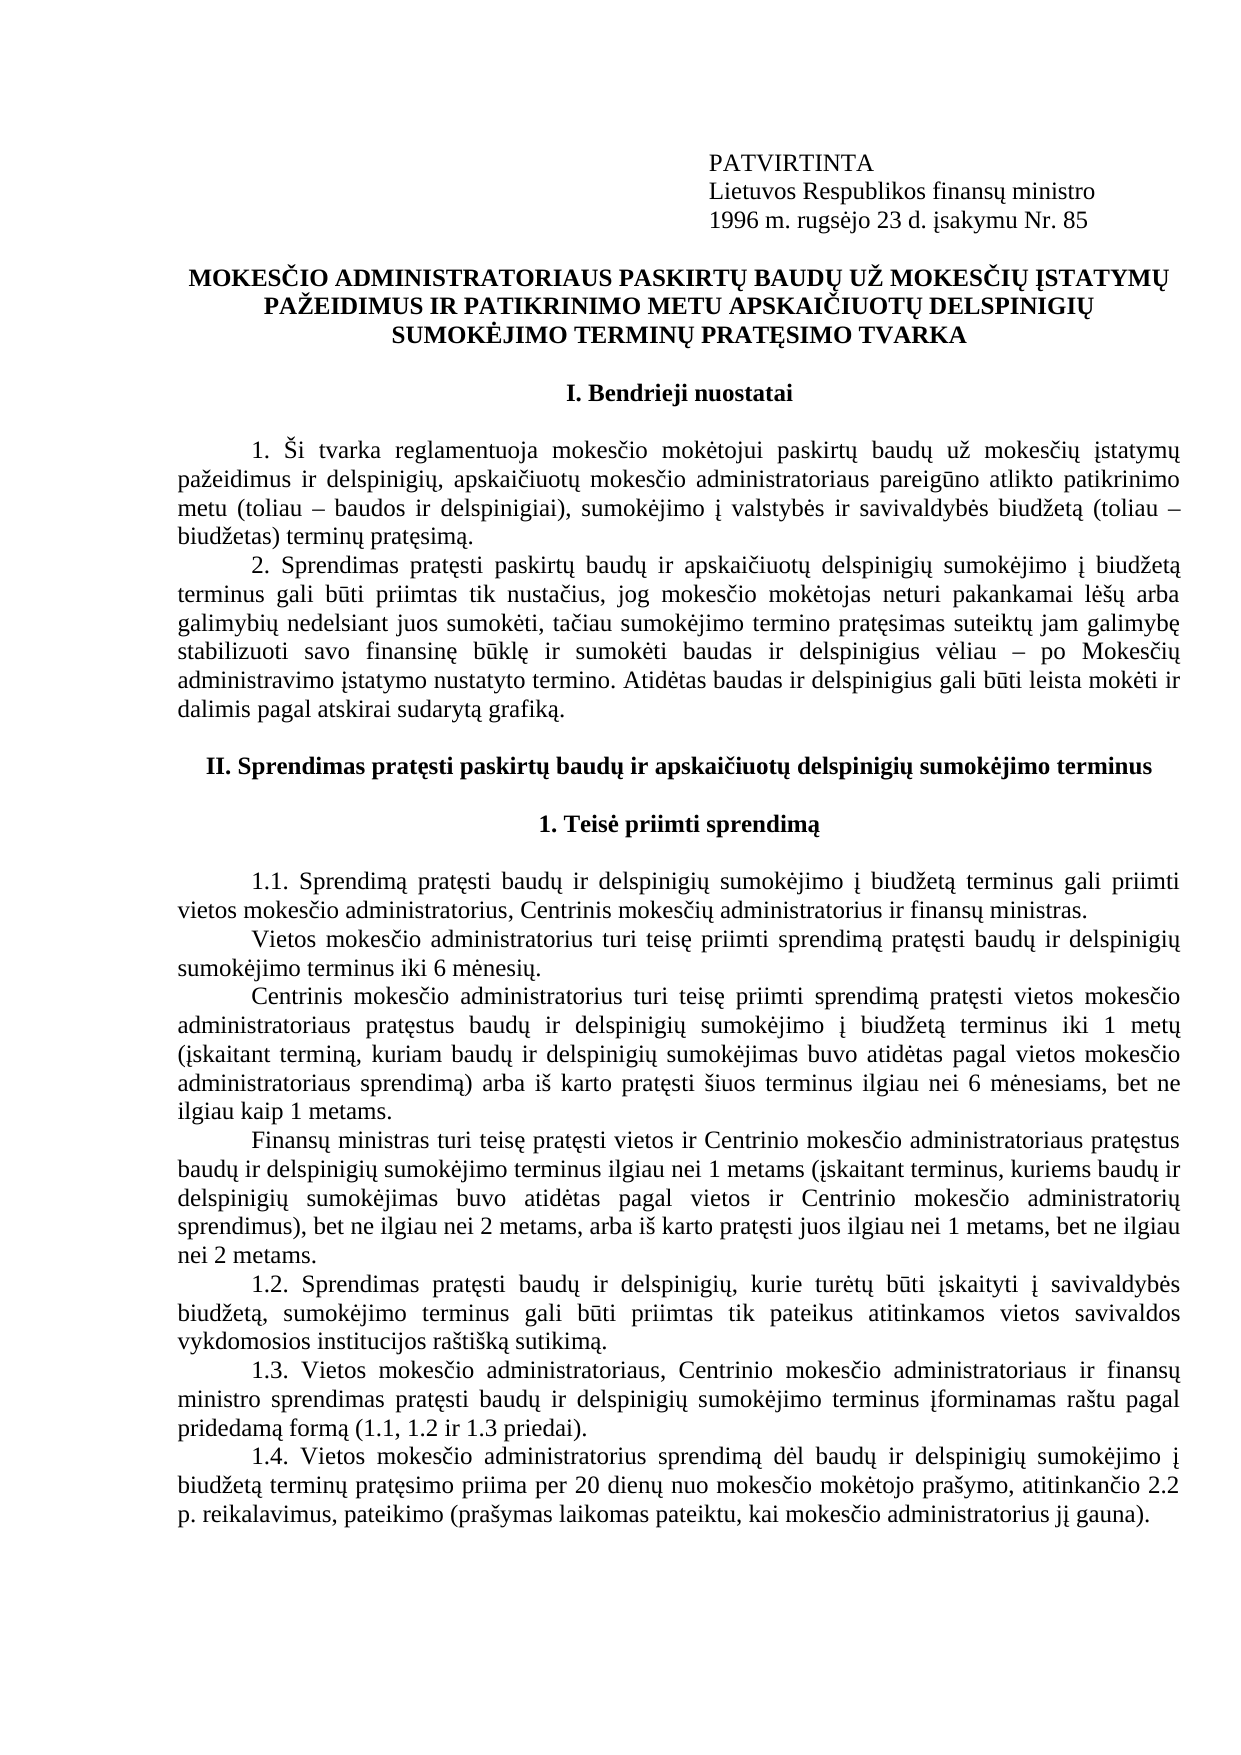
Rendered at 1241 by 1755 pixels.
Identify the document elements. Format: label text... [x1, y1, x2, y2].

text Finansų ministras turi teisę pratęsti vietos ir Centrinio mokesčio administratoriaus pratęstus baudų ir delspinigių sumokėjimo terminus ilgiau nei 1 metams (įskaitant terminus, kuriems baudų ir delspinigių sumokėjimas buvo atidėtas pagal vietos ir Centrinio mokesčio administratorių sprendimus), bet ne ilgiau nei 2 metams, arba iš karto pratęsti juos ilgiau nei 1 metams, bet ne ilgiau nei 2 metams. [177, 1125, 1181, 1269]
text Vietos mokesčio administratorius turi teisę priimti sprendimą pratęsti baudų ir delspinigių sumokėjimo terminus iki 6 mėnesių. [177, 924, 1181, 981]
text 1.3. Vietos mokesčio administratoriaus, Centrinio mokesčio administratoriaus ir finansų ministro sprendimas pratęsti baudų ir delspinigių sumokėjimo terminus įforminamas raštu pagal pridedamą formą (1.1, 1.2 ir 1.3 priedai). [177, 1355, 1181, 1441]
text 1. Teisė priimti sprendimą [177, 809, 1181, 838]
text I. Bendrieji nuostatai [177, 378, 1181, 406]
text 1996 m. rugsėjo 23 d. įsakymu Nr. 85 [177, 205, 1181, 234]
text 1.2. Sprendimas pratęsti baudų ir delspinigių, kurie turėtų būti įskaityti į savivaldybės biudžetą, sumokėjimo terminus gali būti priimtas tik pateikus atitinkamos vietos savivaldos vykdomosios institucijos raštišką sutikimą. [177, 1269, 1181, 1355]
text 1.1. Sprendimą pratęsti baudų ir delspinigių sumokėjimo į biudžetą terminus gali priimti vietos mokesčio administratorius, Centrinis mokesčių administratorius ir finansų ministras. [177, 866, 1181, 924]
text II. Sprendimas pratęsti paskirtų baudų ir apskaičiuotų delspinigių sumokėjimo terminus [177, 751, 1181, 780]
text 2. Sprendimas pratęsti paskirtų baudų ir apskaičiuotų delspinigių sumokėjimo į biudžetą terminus gali būti priimtas tik nustačius, jog mokesčio mokėtojas neturi pakankamai lėšų arba galimybių nedelsiant juos sumokėti, tačiau sumokėjimo termino pratęsimas suteiktų jam galimybę stabilizuoti savo finansinę būklę ir sumokėti baudas ir delspinigius vėliau – po Mokesčių administravimo įstatymo nustatyto termino. Atidėtas baudas ir delspinigius gali būti leista mokėti ir dalimis pagal atskirai sudarytą grafiką. [177, 550, 1181, 723]
text Lietuvos Respublikos finansų ministro [177, 176, 1181, 205]
text MOKESČIO ADMINISTRATORIAUS PASKIRTŲ BAUDŲ UŽ MOKESČIŲ ĮSTATYMŲ PAŽEIDIMUS IR PATIKRINIMO METU APSKAIČIUOTŲ DELSPINIGIŲ SUMOKĖJIMO TERMINŲ PRATĘSIMO TVARKA [177, 263, 1181, 349]
text 1. Ši tvarka reglamentuoja mokesčio mokėtojui paskirtų baudų už mokesčių įstatymų pažeidimus ir delspinigių, apskaičiuotų mokesčio administratoriaus pareigūno atlikto patikrinimo metu (toliau – baudos ir delspinigiai), sumokėjimo į valstybės ir savivaldybės biudžetą (toliau – biudžetas) terminų pratęsimą. [177, 435, 1181, 550]
text PATVIRTINTA [177, 148, 1181, 176]
text 1.4. Vietos mokesčio administratorius sprendimą dėl baudų ir delspinigių sumokėjimo į biudžetą terminų pratęsimo priima per 20 dienų nuo mokesčio mokėtojo prašymo, atitinkančio 2.2 p. reikalavimus, pateikimo (prašymas laikomas pateiktu, kai mokesčio administratorius jį gauna). [177, 1441, 1181, 1528]
text Centrinis mokesčio administratorius turi teisę priimti sprendimą pratęsti vietos mokesčio administratoriaus pratęstus baudų ir delspinigių sumokėjimo į biudžetą terminus iki 1 metų (įskaitant terminą, kuriam baudų ir delspinigių sumokėjimas buvo atidėtas pagal vietos mokesčio administratoriaus sprendimą) arba iš karto pratęsti šiuos terminus ilgiau nei 6 mėnesiams, bet ne ilgiau kaip 1 metams. [177, 981, 1181, 1125]
